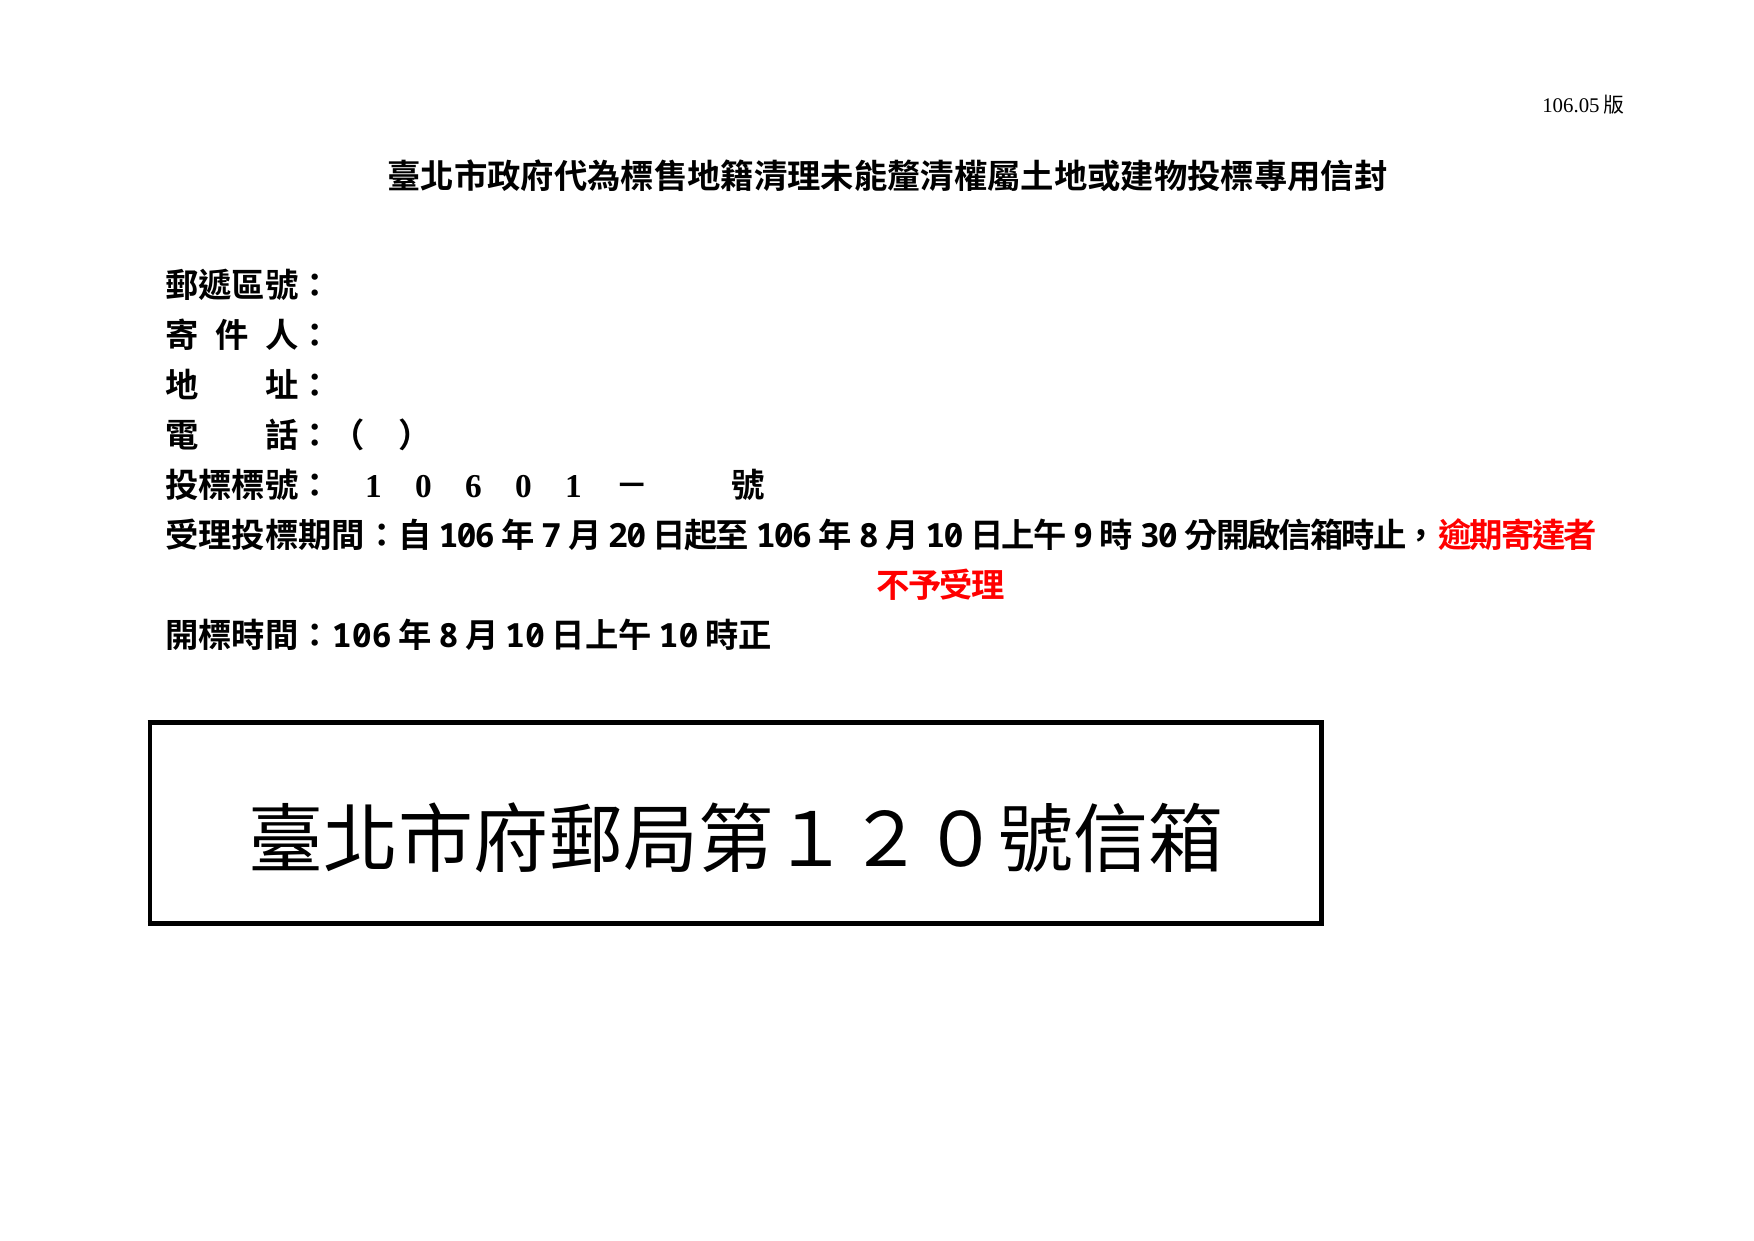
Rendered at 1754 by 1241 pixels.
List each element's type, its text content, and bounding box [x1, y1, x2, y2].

text 寄 件 人： [165, 307, 1624, 357]
text 地 址： [165, 357, 1624, 407]
table_header 臺北市府郵局第１２０號信箱 [152, 725, 1319, 921]
text 開標時間：106年8月10日上午10時正 [165, 607, 1624, 657]
text 投標標號： 1 0 6 0 1 － 號 [165, 457, 1752, 507]
text 受理投標期間：自106年7月20日起至106年8月10日上午9時30分開啟信箱時止，逾期寄達者不予受理 [165, 507, 1624, 607]
text 郵遞區號： [165, 257, 1647, 307]
text 臺北市政府代為標售地籍清理未能釐清權屬土地或建物投標專用信封 [150, 132, 1624, 195]
text 電 話：（ ） [165, 407, 1624, 457]
